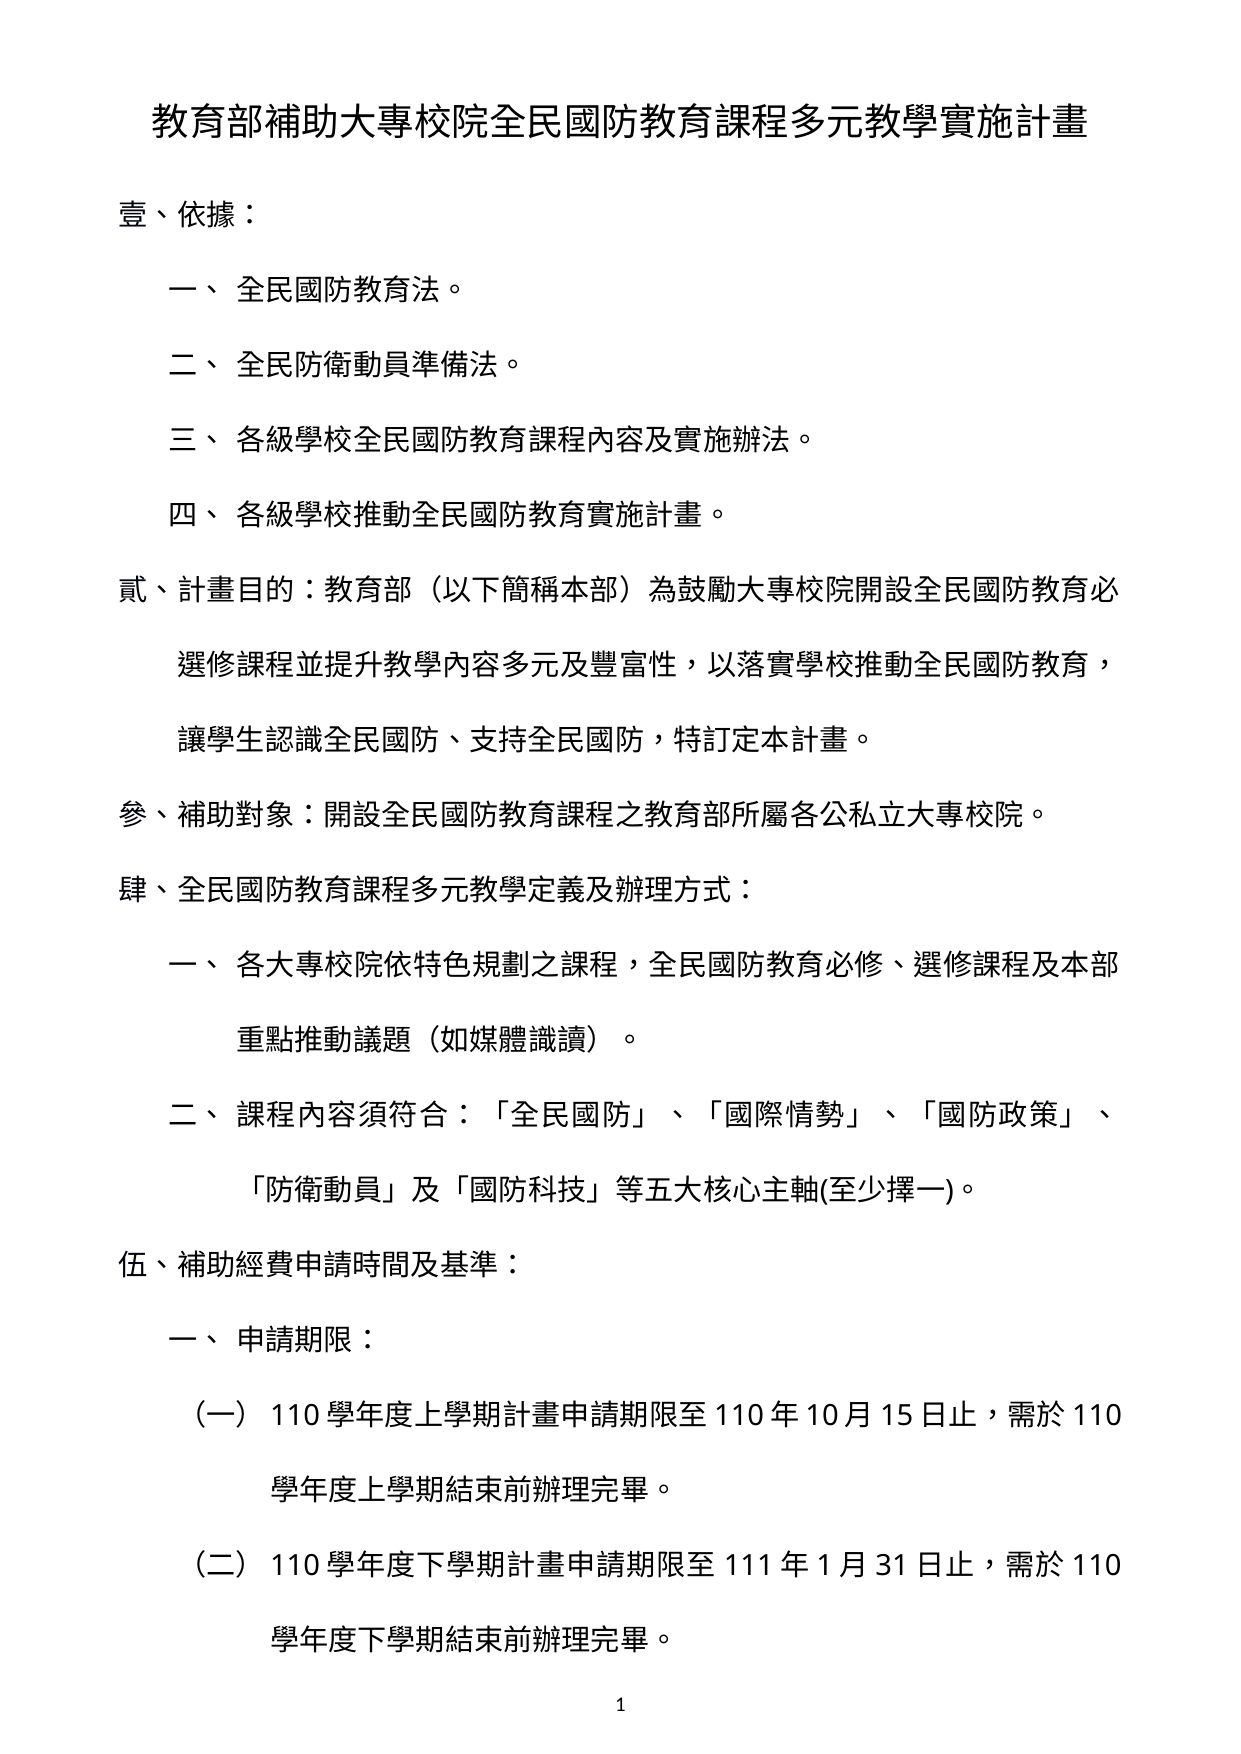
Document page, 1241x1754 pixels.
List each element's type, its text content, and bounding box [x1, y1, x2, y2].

list 依據： [118, 168, 1122, 243]
list 全民國防教育課程多元教學定義及辦理方式： [118, 843, 1122, 918]
list 全民防衛動員準備法。 [168, 318, 1122, 393]
list 課程內容須符合：「全民國防」、「國際情勢」、「國防政策」、「防衛動員」及「國防科技」等五大核心主軸(至少擇一)。 [168, 1068, 1122, 1218]
list 各級學校全民國防教育課程內容及實施辦法。 [168, 393, 1122, 468]
list 各大專校院依特色規劃之課程，全民國防教育必修、選修課程及本部重點推動議題（如媒體識讀）。 [168, 918, 1122, 1068]
list 補助對象：開設全民國防教育課程之教育部所屬各公私立大專校院。 [118, 768, 1122, 843]
list 各級學校推動全民國防教育實施計畫。 [168, 468, 1122, 543]
list 申請期限： [168, 1293, 1122, 1368]
list 110學年度下學期計畫申請期限至111年1月31日止，需於110學年度下學期結束前辦理完畢。 [177, 1518, 1122, 1668]
list 全民國防教育法。 [168, 243, 1122, 318]
list 110學年度上學期計畫申請期限至110年10月15日止，需於110學年度上學期結束前辦理完畢。 [177, 1368, 1122, 1518]
text 教育部補助大專校院全民國防教育課程多元教學實施計畫 [118, 75, 1122, 150]
list 補助經費申請時間及基準： [118, 1218, 1122, 1293]
list 計畫目的：教育部（以下簡稱本部）為鼓勵大專校院開設全民國防教育必、選修課程並提升教學內容多元及豐富性，以落實學校推動全民國防教育，讓學生認識全民國防、支持全民國防，特訂定本計畫。 [118, 543, 1122, 768]
